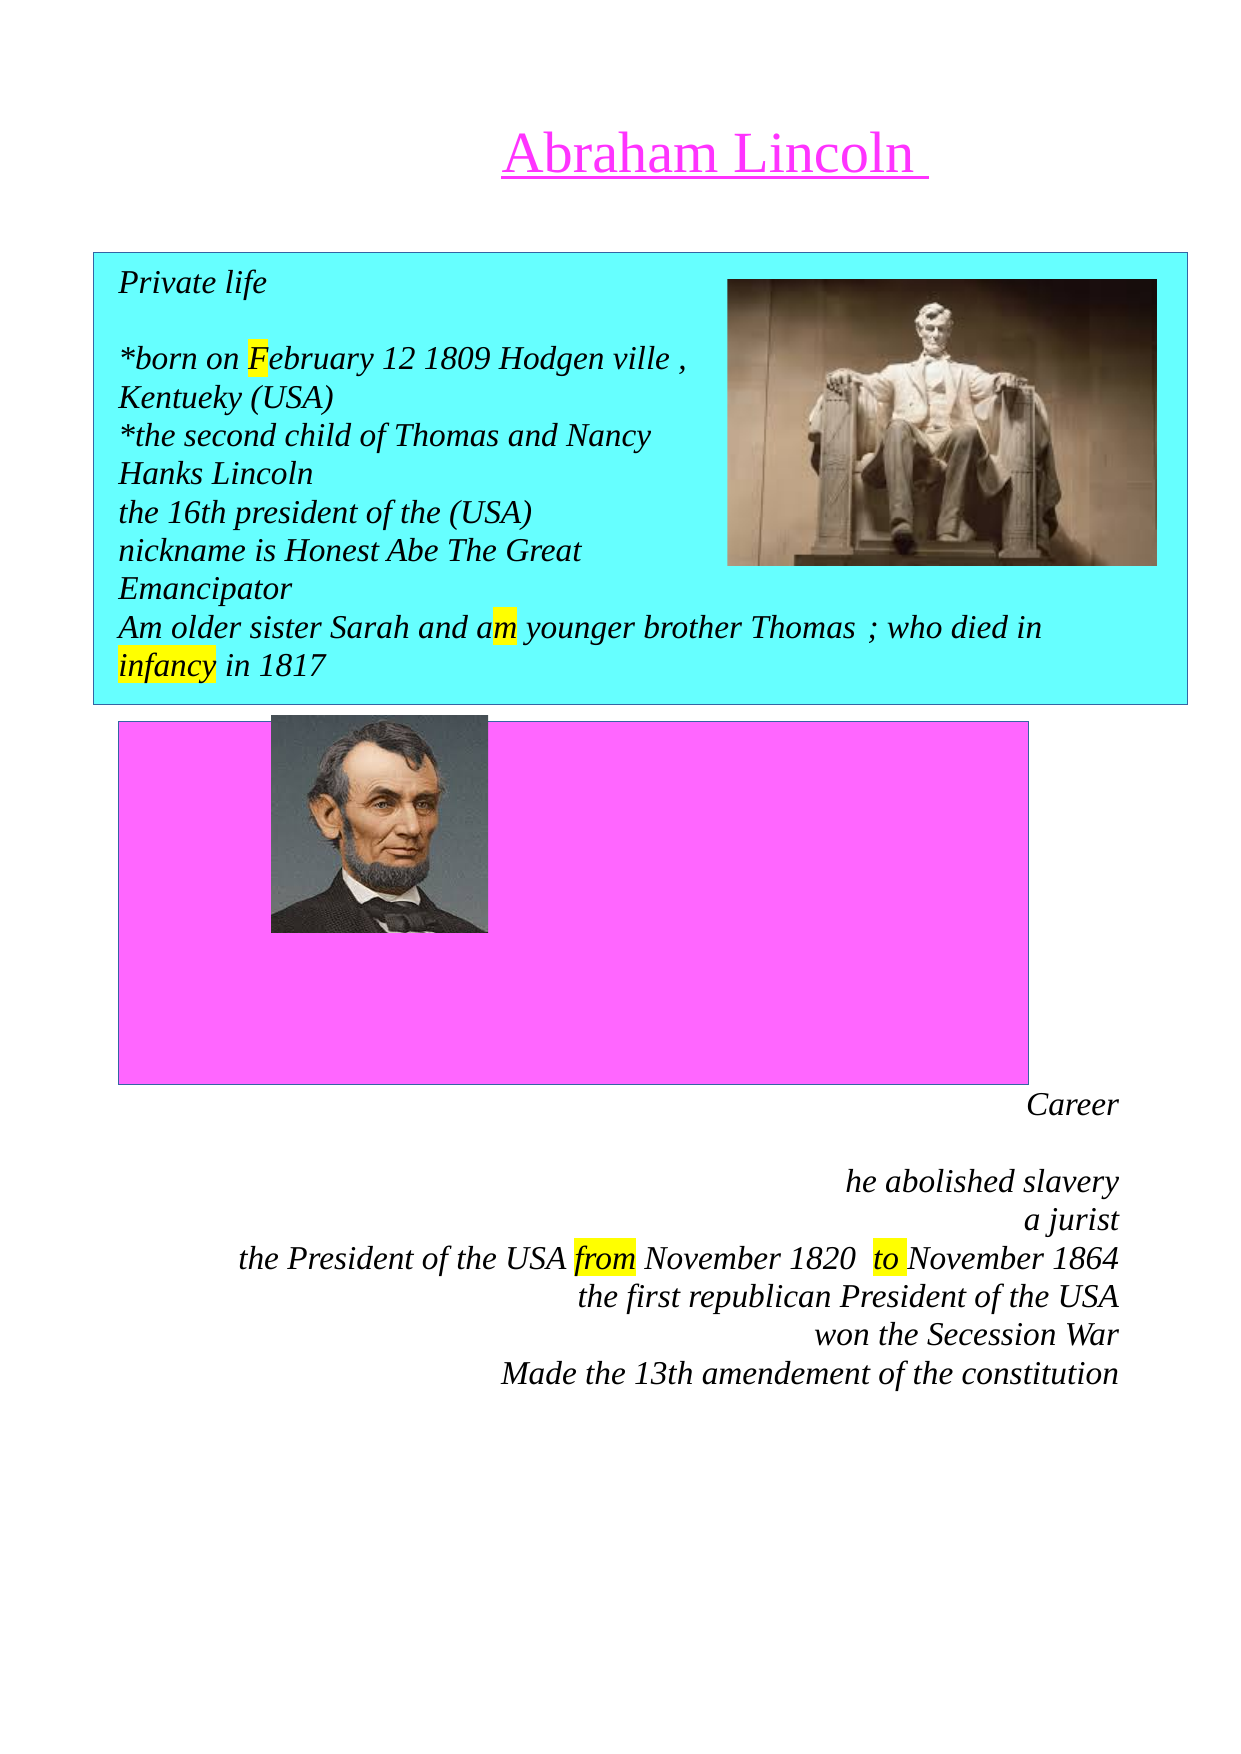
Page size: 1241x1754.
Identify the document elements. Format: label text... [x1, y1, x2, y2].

text won the Secession War [118, 1314, 1122, 1353]
text a jurist [118, 1199, 1122, 1238]
picture [727, 279, 1157, 566]
text Career [118, 760, 1122, 1123]
picture [271, 715, 489, 933]
text Made the 13th amendement of the constitution [118, 1353, 1122, 1391]
text the first republican President of the USA [118, 1276, 1122, 1314]
text he abolished slavery [118, 1161, 1122, 1199]
text the President of the USA from November 1820 to November 1864 [118, 1238, 1122, 1276]
text Abraham Lincoln [118, 118, 1122, 185]
